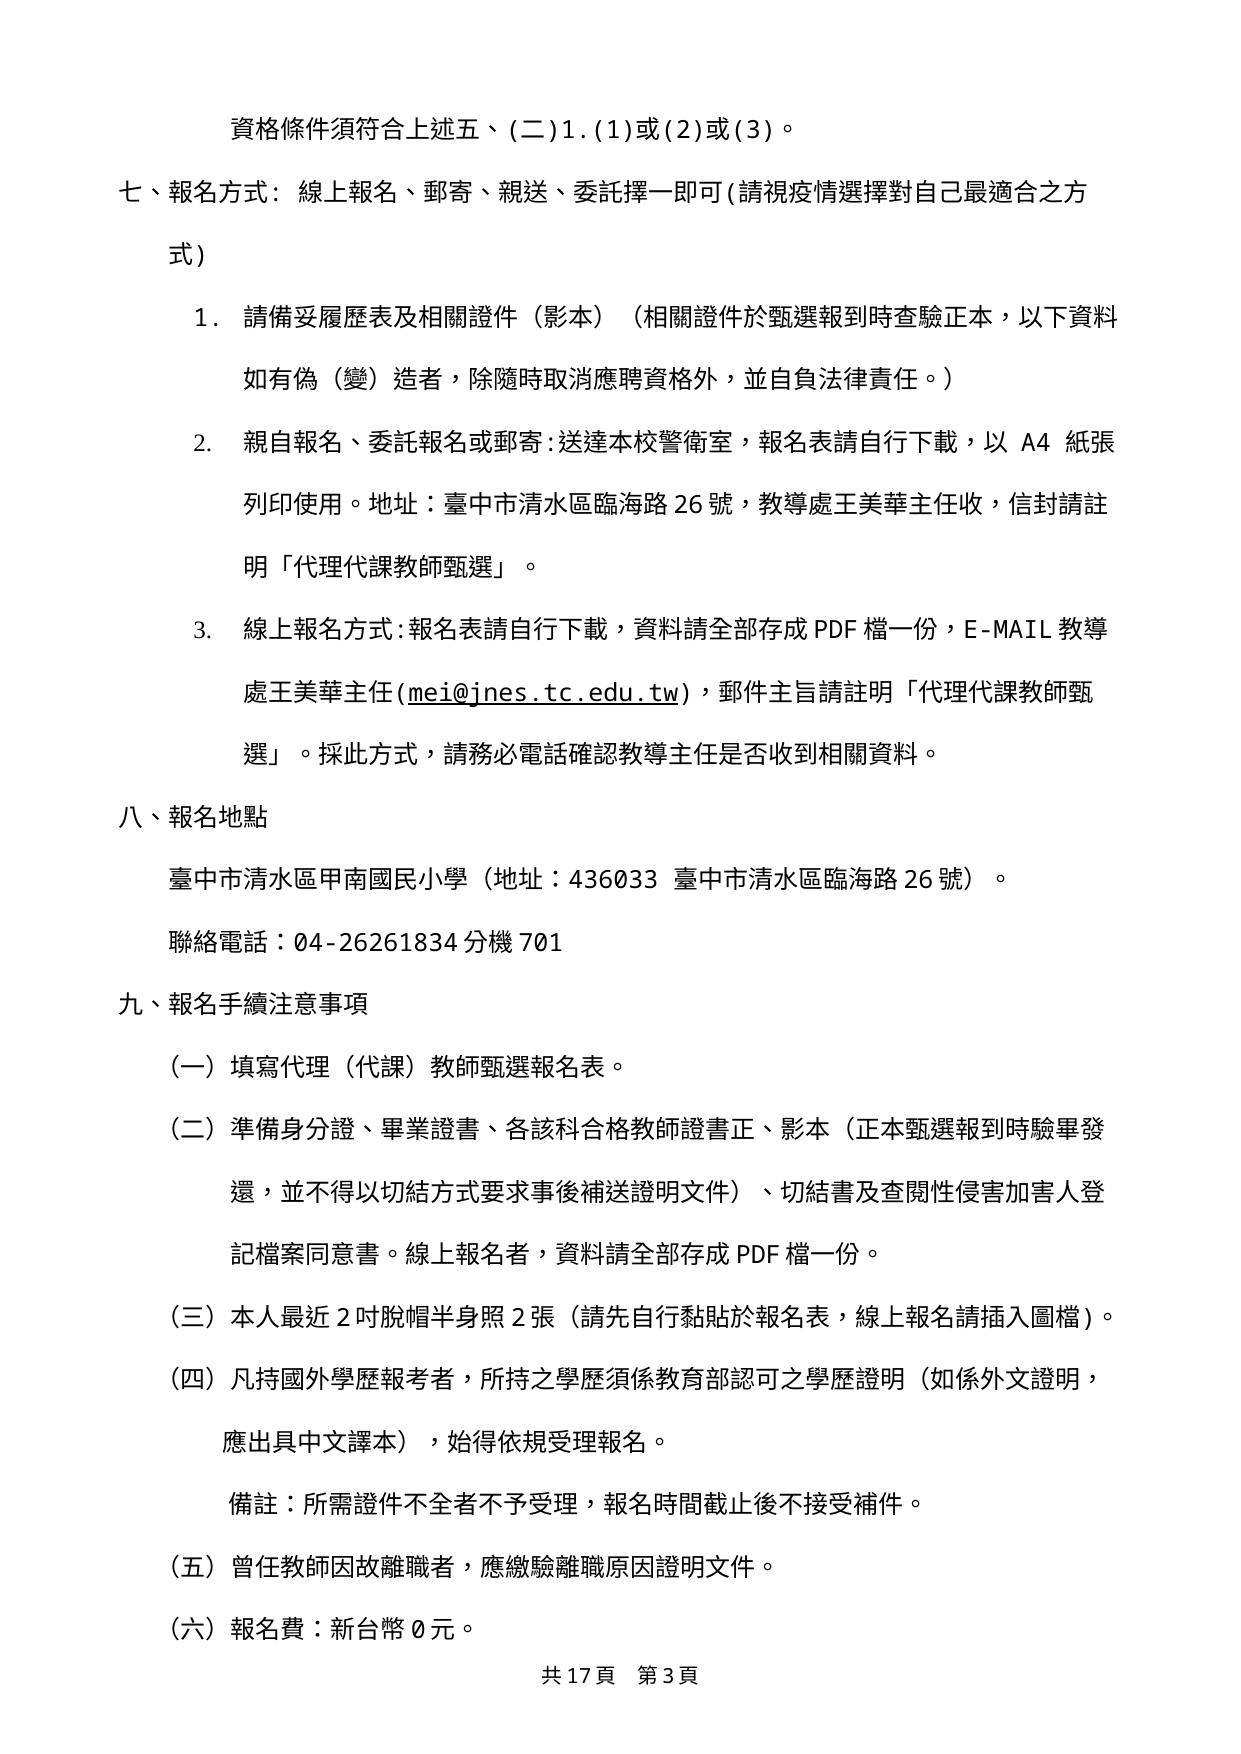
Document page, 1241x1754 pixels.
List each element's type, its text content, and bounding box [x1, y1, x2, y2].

list 請備妥履歷表及相關證件（影本）（相關證件於甄選報到時查驗正本，以下資料如有偽（變）造者，除隨時取消應聘資格外，並自負法律責任。） [193, 273, 1122, 398]
text 七、報名方式: 線上報名、郵寄、親送、委託擇一即可(請視疫情選擇對自己最適合之方式) [118, 148, 1122, 273]
text 八、報名地點 臺中市清水區甲南國民小學（地址：436033 臺中市清水區臨海路26號）。 [118, 773, 1122, 898]
text （二）準備身分證、畢業證書、各該科合格教師證書正、影本（正本甄選報到時驗畢發還，並不得以切結方式要求事後補送證明文件）、切結書及查閱性侵害加害人登記檔案同意書。線上報名者，資料請全部存成PDF檔一份。 [156, 1086, 1122, 1273]
list 線上報名方式:報名表請自行下載，資料請全部存成PDF檔一份，E-MAIL教導處王美華主任(mei@jnes.tc.edu.tw)，郵件主旨請註明「代理代課教師甄選」。採此方式，請務必電話確認教導主任是否收到相關資料。 [193, 586, 1122, 773]
text 聯絡電話：04-26261834分機701 [168, 898, 1122, 961]
text （三）第三次招考報名：114年6月11日（星期三）上午8時至11時，逾時恕不受理，資格條件須符合上述五、(二)1.(1)或(2)或(3)。 [156, 86, 1122, 148]
text （四）凡持國外學歷報考者，所持之學歷須係教育部認可之學歷證明（如係外文證明，應出具中文譯本），始得依規受理報名。 [156, 1336, 1122, 1461]
text （六）報名費：新台幣0元。 [156, 1586, 1122, 1648]
text 九、報名手續注意事項 [118, 961, 1122, 1023]
text 備註：所需證件不全者不予受理，報名時間截止後不接受補件。 [228, 1461, 1122, 1523]
list 親自報名、委託報名或郵寄:送達本校警衛室，報名表請自行下載，以 A4 紙張列印使用。地址：臺中市清水區臨海路26號，教導處王美華主任收，信封請註明「代理代課教師甄選」。 [193, 398, 1122, 586]
text （三）本人最近2吋脫帽半身照2張（請先自行黏貼於報名表，線上報名請插入圖檔)。 [156, 1273, 1122, 1336]
text （一）填寫代理（代課）教師甄選報名表。 [118, 1023, 1122, 1086]
text （五）曾任教師因故離職者，應繳驗離職原因證明文件。 [156, 1523, 1122, 1586]
